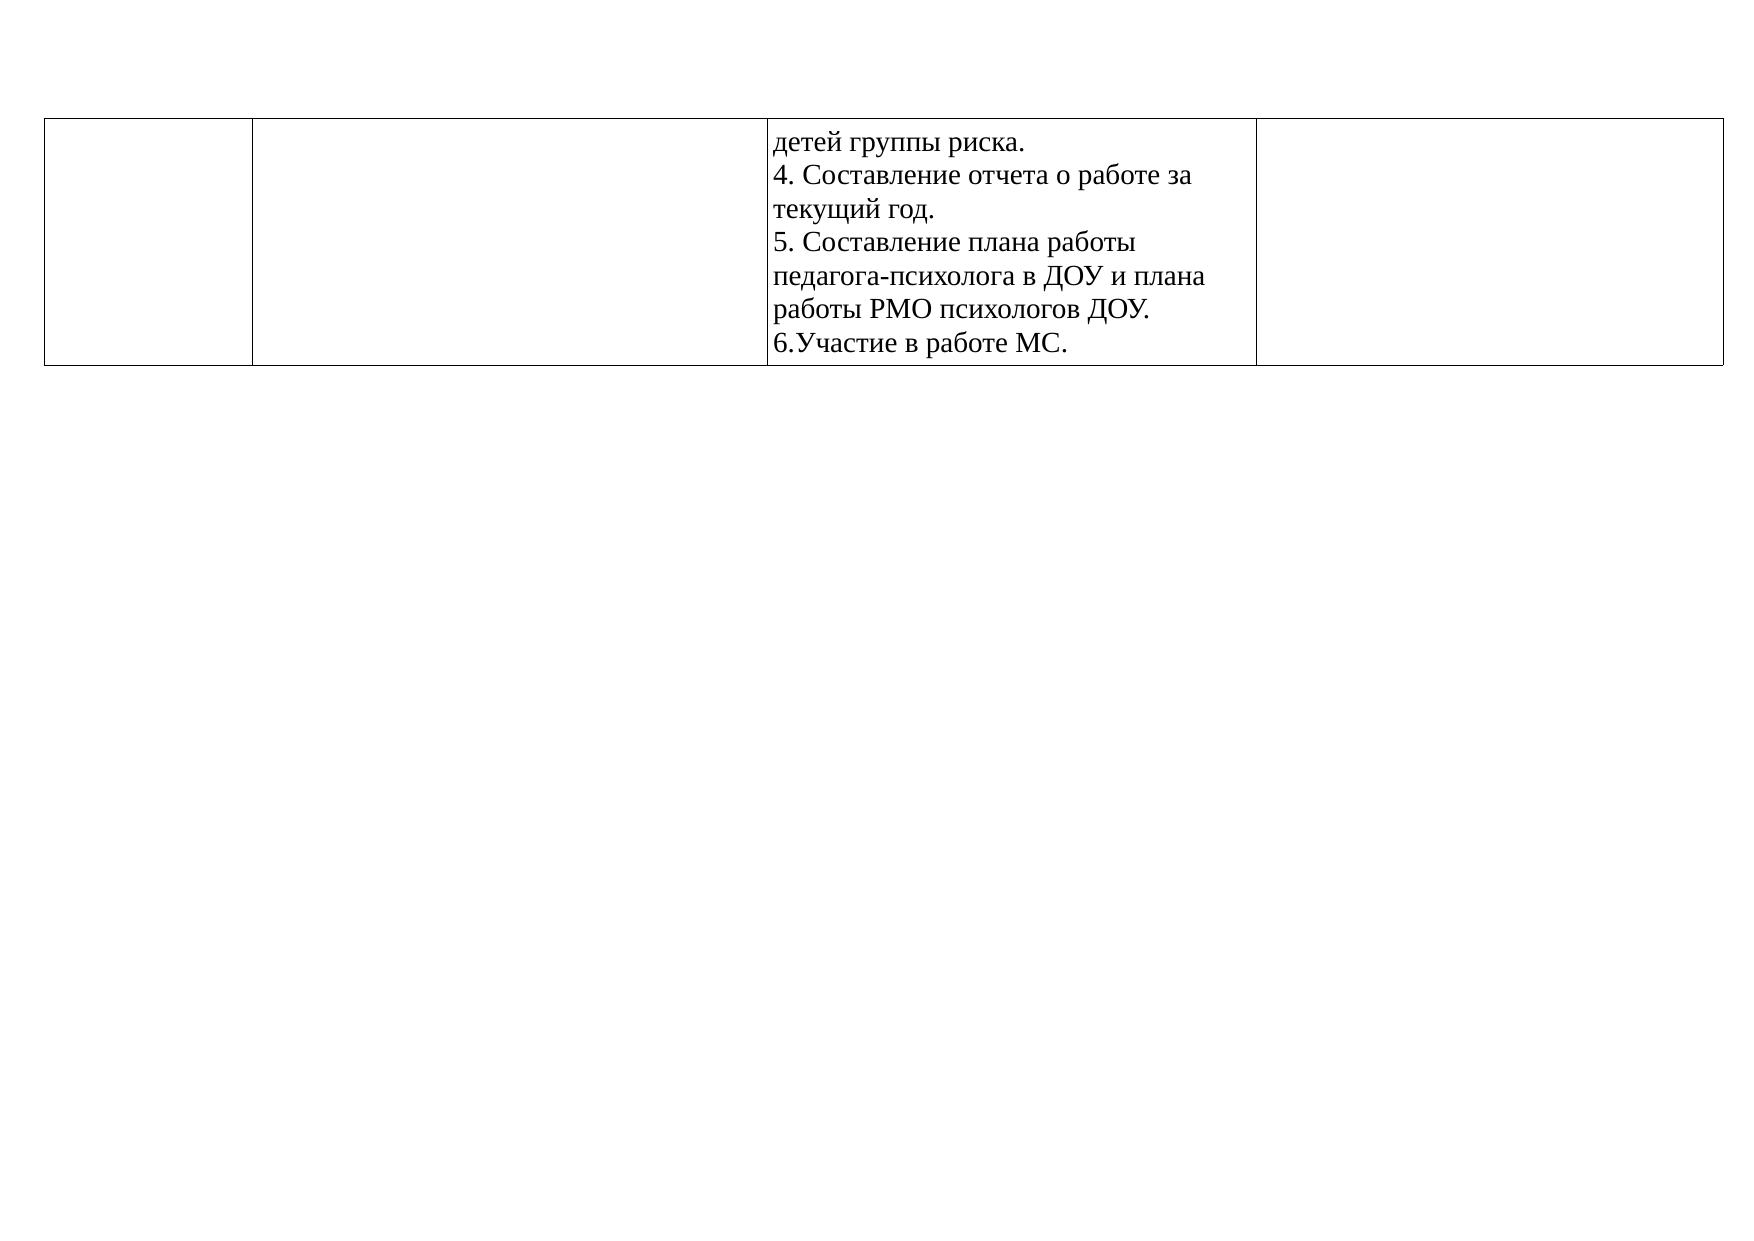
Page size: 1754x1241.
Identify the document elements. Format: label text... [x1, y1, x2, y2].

table_cell [253, 119, 767, 364]
table_cell [1257, 119, 1723, 364]
table_cell детей группы риска. 4. Составление отчета о работе за текущий год. 5. Составление плана работы педагога-психолога в ДОУ и плана работы РМО психологов ДОУ. 6.Участие в работе МС. [768, 119, 1256, 364]
table_cell [45, 119, 252, 364]
